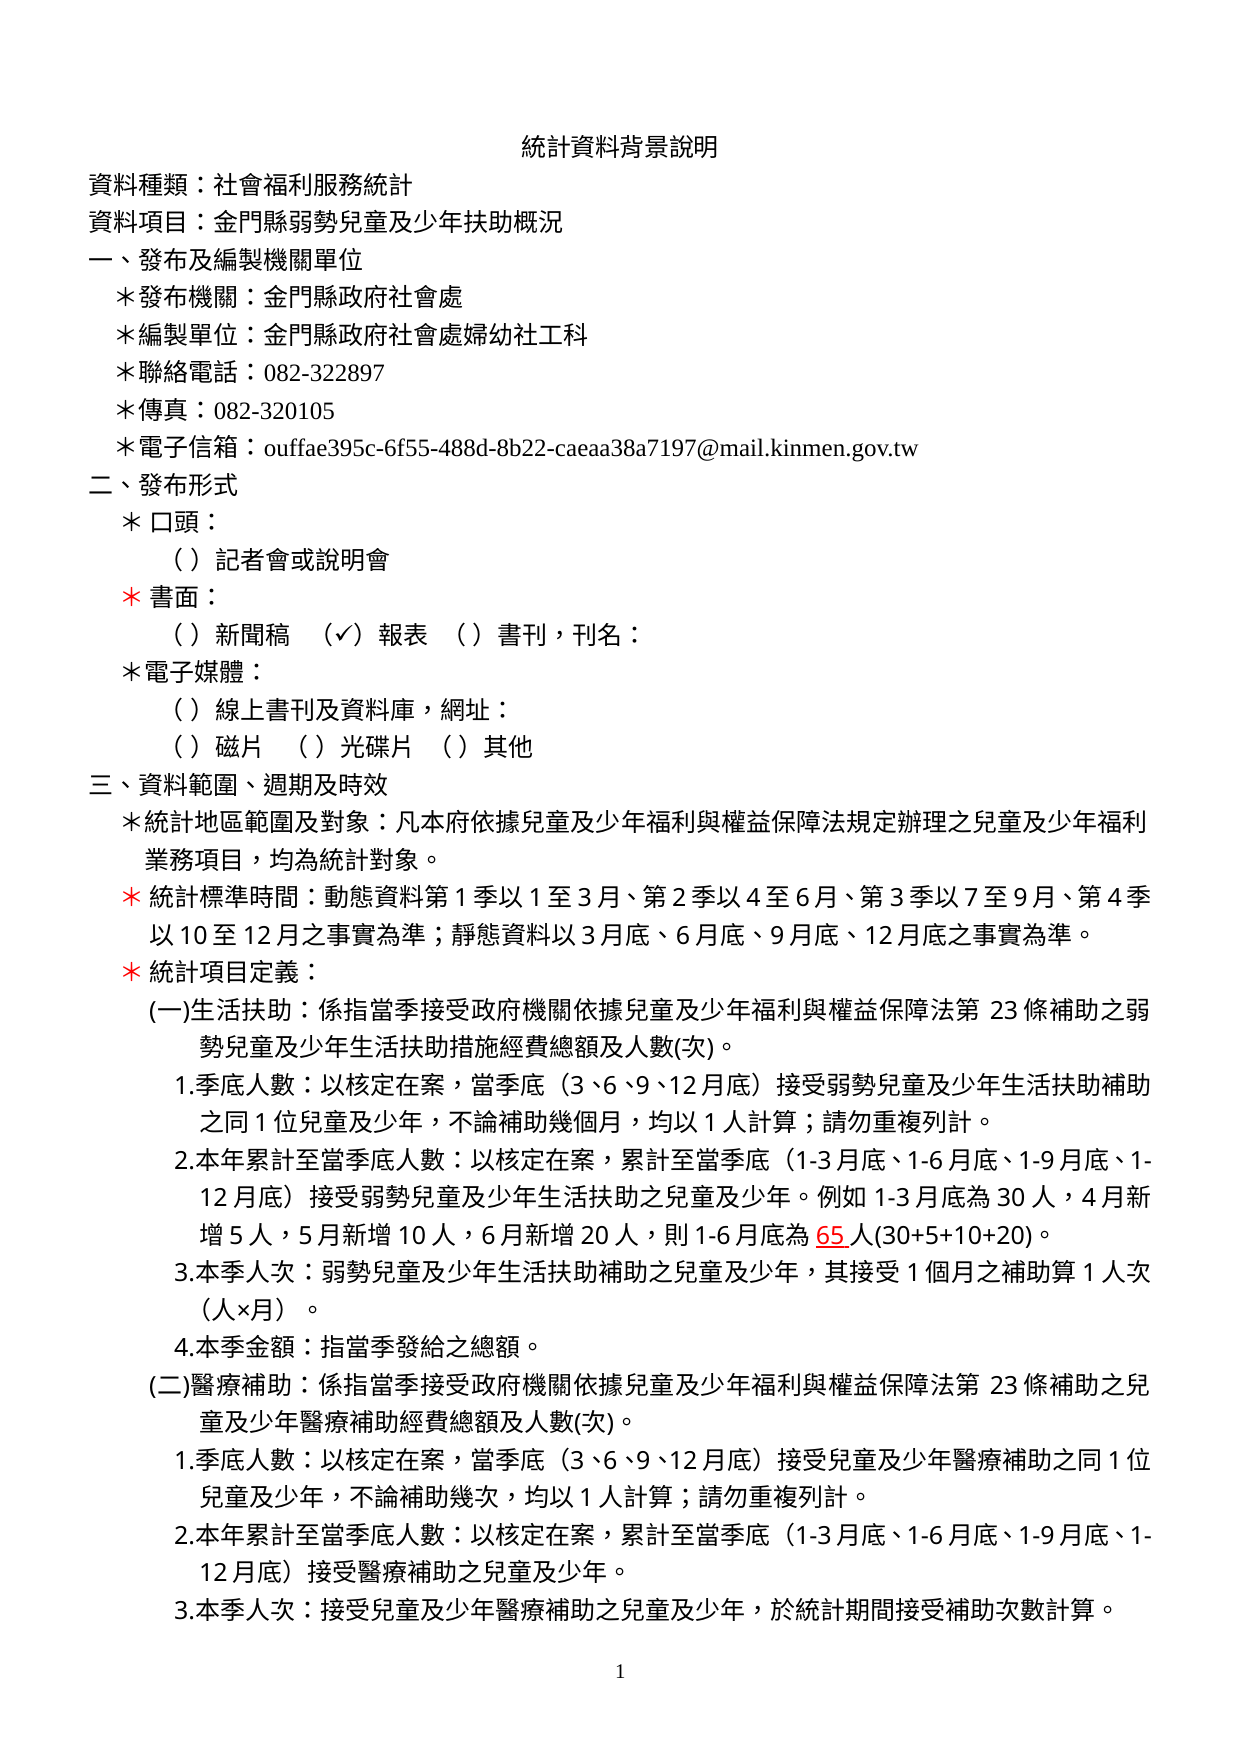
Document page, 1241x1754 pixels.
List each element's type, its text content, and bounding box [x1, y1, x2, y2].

text 3.本季人次：接受兒童及少年醫療補助之兒童及少年，於統計期間接受補助次數計算。 [149, 1589, 1152, 1627]
list 書面： [119, 577, 1152, 614]
text 3.本季人次：弱勢兒童及少年生活扶助補助之兒童及少年，其接受1個月之補助算1人次（人×月）。 [174, 1252, 1152, 1327]
text （ ）記者會或說明會 [159, 539, 1186, 577]
text 1.季底人數：以核定在案，當季底（3、6、9、12月底）接受兒童及少年醫療補助之同1位兒童及少年，不論補助幾次，均以1人計算；請勿重複列計。 [174, 1439, 1152, 1514]
list 口頭： [119, 502, 1152, 539]
text （ ）線上書刊及資料庫，網址： [159, 689, 1186, 727]
text ＊傳真：082-320105 [114, 389, 1152, 427]
text 統計資料背景說明 [89, 127, 1152, 164]
list 統計項目定義： [119, 952, 1152, 989]
list 統計標準時間：動態資料第1季以1至3月、第2季以4至6月、第3季以7至9月、第4季以10至12月之事實為準；靜態資料以3月底、6月底、9月底、12月底之事實為準。 [119, 877, 1152, 952]
text ＊統計地區範圍及對象：凡本府依據兒童及少年福利與權益保障法規定辦理之兒童及少年福利業務項目，均為統計對象。 [119, 802, 1152, 877]
text 一、發布及編製機關單位 [89, 239, 1152, 277]
text 資料項目：金門縣弱勢兒童及少年扶助概況 [89, 202, 1152, 239]
text 2.本年累計至當季底人數：以核定在案，累計至當季底（1-3月底、1-6月底、1-9月底、1-12月底）接受醫療補助之兒童及少年。 [174, 1514, 1152, 1589]
text ＊電子媒體： [119, 652, 1152, 689]
text （ ）新聞稿 （）報表 （ ）書刊，刊名： [159, 614, 1186, 652]
text ＊發布機關：金門縣政府社會處 [114, 277, 1152, 314]
text 二、發布形式 [89, 464, 1152, 502]
text （ ）磁片 （ ）光碟片 （ ）其他 [159, 727, 1186, 764]
text 資料種類：社會福利服務統計 [89, 164, 1152, 202]
text ＊編製單位：金門縣政府社會處婦幼社工科 [114, 314, 1152, 352]
text 2.本年累計至當季底人數：以核定在案，累計至當季底（1-3月底、1-6月底、1-9月底、1-12月底）接受弱勢兒童及少年生活扶助之兒童及少年。例如1-3月底為30人，4月新增5人，5月新增10人，6月新增20人，則1-6月底為65人(30+5+10+20)。 [174, 1139, 1152, 1252]
text (一)生活扶助：係指當季接受政府機關依據兒童及少年福利與權益保障法第23條補助之弱勢兒童及少年生活扶助措施經費總額及人數(次)。 [149, 989, 1152, 1064]
text ＊聯絡電話：082-322897 [114, 352, 1152, 389]
text 1.季底人數：以核定在案，當季底（3、6、9、12月底）接受弱勢兒童及少年生活扶助補助之同1位兒童及少年，不論補助幾個月，均以1人計算；請勿重複列計。 [174, 1064, 1152, 1139]
text (二)醫療補助：係指當季接受政府機關依據兒童及少年福利與權益保障法第23條補助之兒童及少年醫療補助經費總額及人數(次)。 [149, 1364, 1152, 1439]
text 4.本季金額：指當季發給之總額。 [149, 1327, 1152, 1364]
text 三、資料範圍、週期及時效 [89, 764, 1152, 802]
text ＊電子信箱：ouffae395c-6f55-488d-8b22-caeaa38a7197@mail.kinmen.gov.tw [114, 427, 1152, 464]
